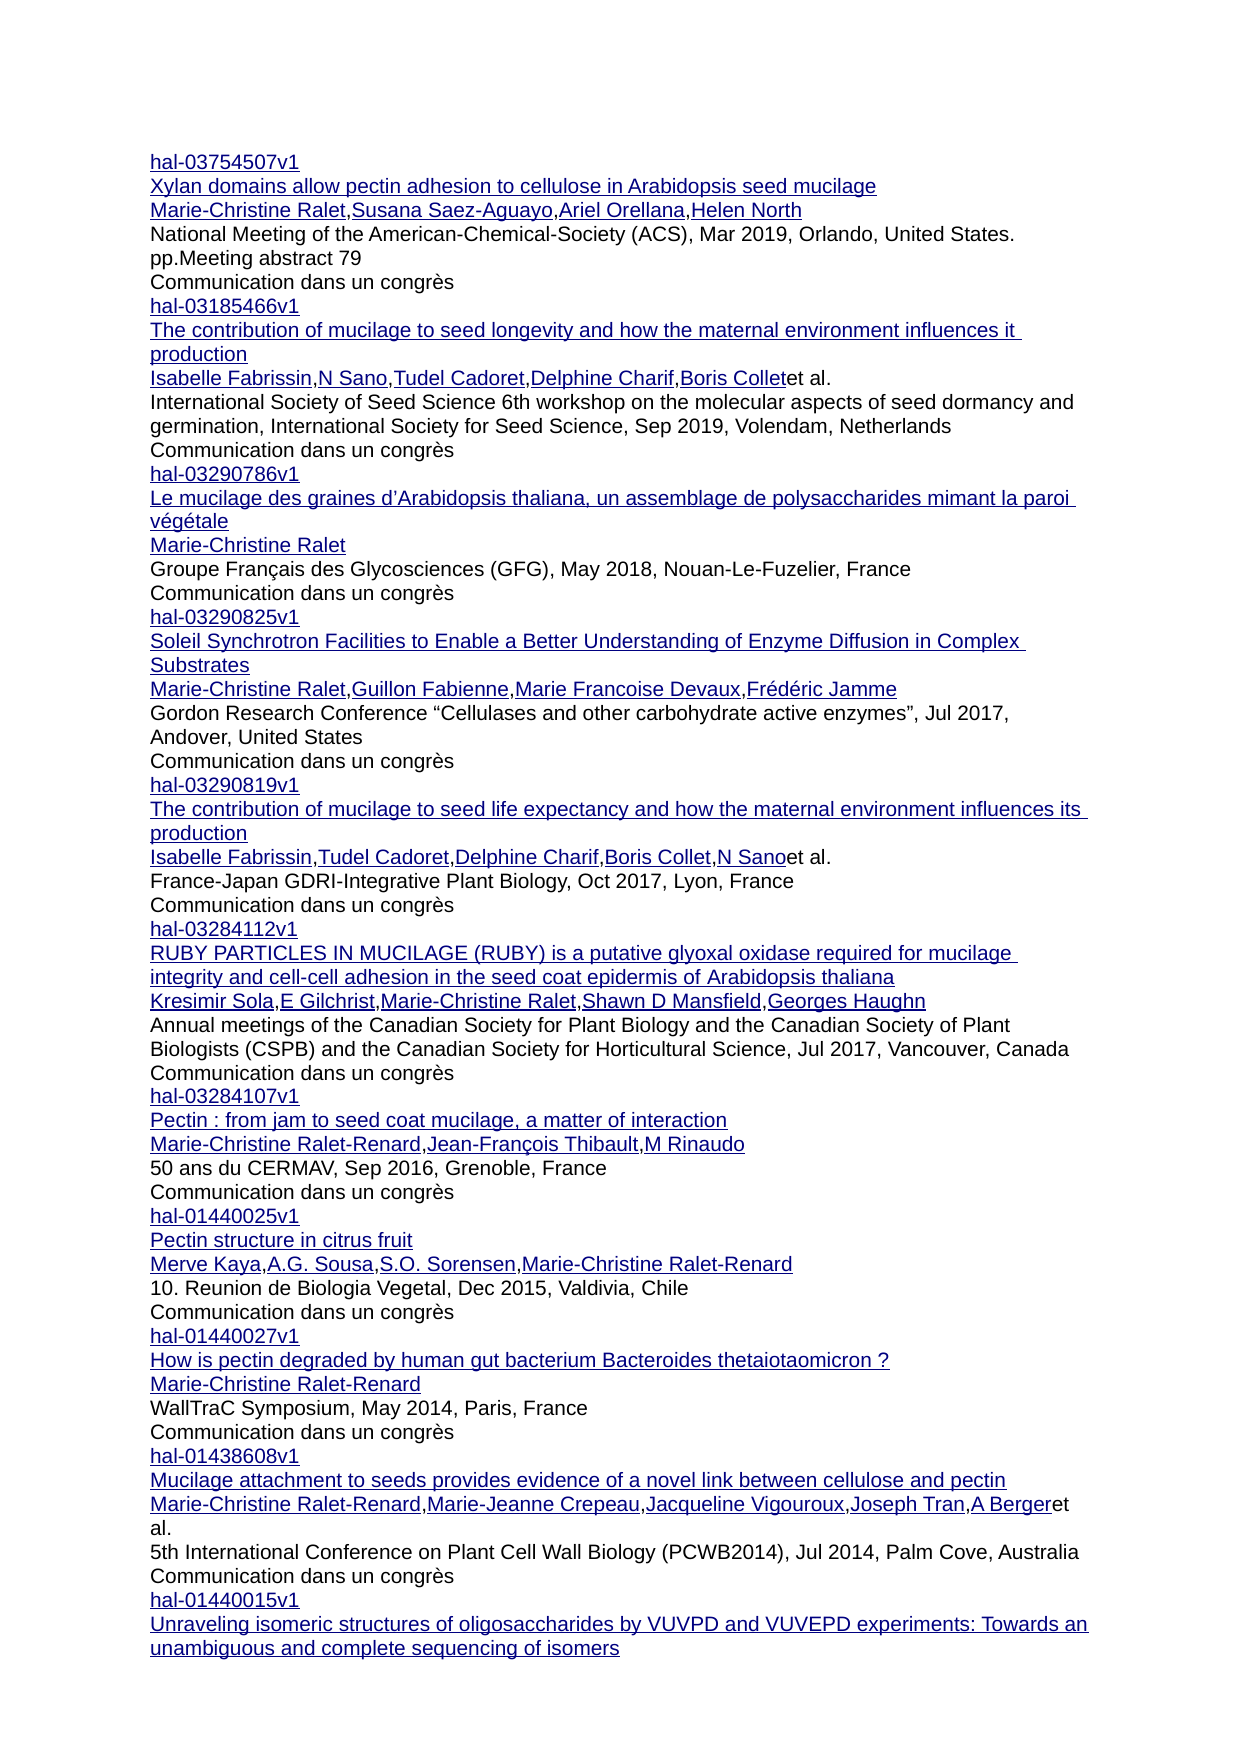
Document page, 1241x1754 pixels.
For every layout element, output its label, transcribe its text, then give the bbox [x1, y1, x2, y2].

table_cell Pectin structure in citrus fruit Merve Kaya,A.G. Sousa,S.O. Sorensen,Marie-Christine Ralet-Renard 10. Reunion de Biologia Vegetal, Dec 2015, Valdivia, Chile Communication dans un congrès hal-01440027v1 [150, 1228, 1090, 1348]
table_cell How is pectin degraded by human gut bacterium Bacteroides thetaiotaomicron ? Marie-Christine Ralet-Renard WallTraC Symposium, May 2014, Paris, France Communication dans un congrès hal-01438608v1 [150, 1348, 1090, 1468]
table_cell Le mucilage des graines d’Arabidopsis thaliana, un assemblage de polysaccharides mimant la paroi végétale Marie-Christine Ralet Groupe Français des Glycosciences (GFG), May 2018, Nouan-Le-Fuzelier, France Communication dans un congrès hal-03290825v1 [150, 485, 1090, 629]
table_cell hal-03754507v1 [150, 150, 1090, 174]
table_cell RUBY PARTICLES IN MUCILAGE (RUBY) is a putative glyoxal oxidase required for mucilage integrity and cell-cell adhesion in the seed coat epidermis of Arabidopsis thaliana Kresimir Sola,E Gilchrist,Marie-Christine Ralet,Shawn D Mansfield,Georges Haughn Annual meetings of the Canadian Society for Plant Biology and the Canadian Society of Plant Biologists (CSPB) and the Canadian Society for Horticultural Science, Jul 2017, Vancouver, Canada Communication dans un congrès hal-03284107v1 [150, 941, 1090, 1108]
table_cell Xylan domains allow pectin adhesion to cellulose in Arabidopsis seed mucilage Marie-Christine Ralet,Susana Saez-Aguayo,Ariel Orellana,Helen North National Meeting of the American-Chemical-Society (ACS), Mar 2019, Orlando, United States. pp.Meeting abstract 79 Communication dans un congrès hal-03185466v1 [150, 174, 1090, 318]
table_cell The contribution of mucilage to seed life expectancy and how the maternal environment influences its production Isabelle Fabrissin,Tudel Cadoret,Delphine Charif,Boris Collet,N Sanoet al. France-Japan GDRI-Integrative Plant Biology, Oct 2017, Lyon, France Communication dans un congrès hal-03284112v1 [150, 797, 1090, 941]
table_cell Unraveling isomeric structures of oligosaccharides by VUVPD and VUVEPD experiments: Towards an unambiguous and complete sequencing of isomers [150, 1611, 1090, 1659]
table_cell Mucilage attachment to seeds provides evidence of a novel link between cellulose and pectin Marie-Christine Ralet-Renard,Marie-Jeanne Crepeau,Jacqueline Vigouroux,Joseph Tran,A Bergeret al. 5th International Conference on Plant Cell Wall Biology (PCWB2014), Jul 2014, Palm Cove, Australia Communication dans un congrès hal-01440015v1 [150, 1468, 1090, 1611]
table_cell Pectin : from jam to seed coat mucilage, a matter of interaction Marie-Christine Ralet-Renard,Jean-François Thibault,M Rinaudo 50 ans du CERMAV, Sep 2016, Grenoble, France Communication dans un congrès hal-01440025v1 [150, 1108, 1090, 1228]
table_cell Soleil Synchrotron Facilities to Enable a Better Understanding of Enzyme Diffusion in Complex Substrates Marie-Christine Ralet,Guillon Fabienne,Marie Francoise Devaux,Frédéric Jamme Gordon Research Conference “Cellulases and other carbohydrate active enzymes”, Jul 2017, Andover, United States Communication dans un congrès hal-03290819v1 [150, 629, 1090, 797]
table_cell The contribution of mucilage to seed longevity and how the maternal environment influences it production Isabelle Fabrissin,N Sano,Tudel Cadoret,Delphine Charif,Boris Colletet al. International Society of Seed Science 6th workshop on the molecular aspects of seed dormancy and germination, International Society for Seed Science, Sep 2019, Volendam, Netherlands Communication dans un congrès hal-03290786v1 [150, 318, 1090, 485]
